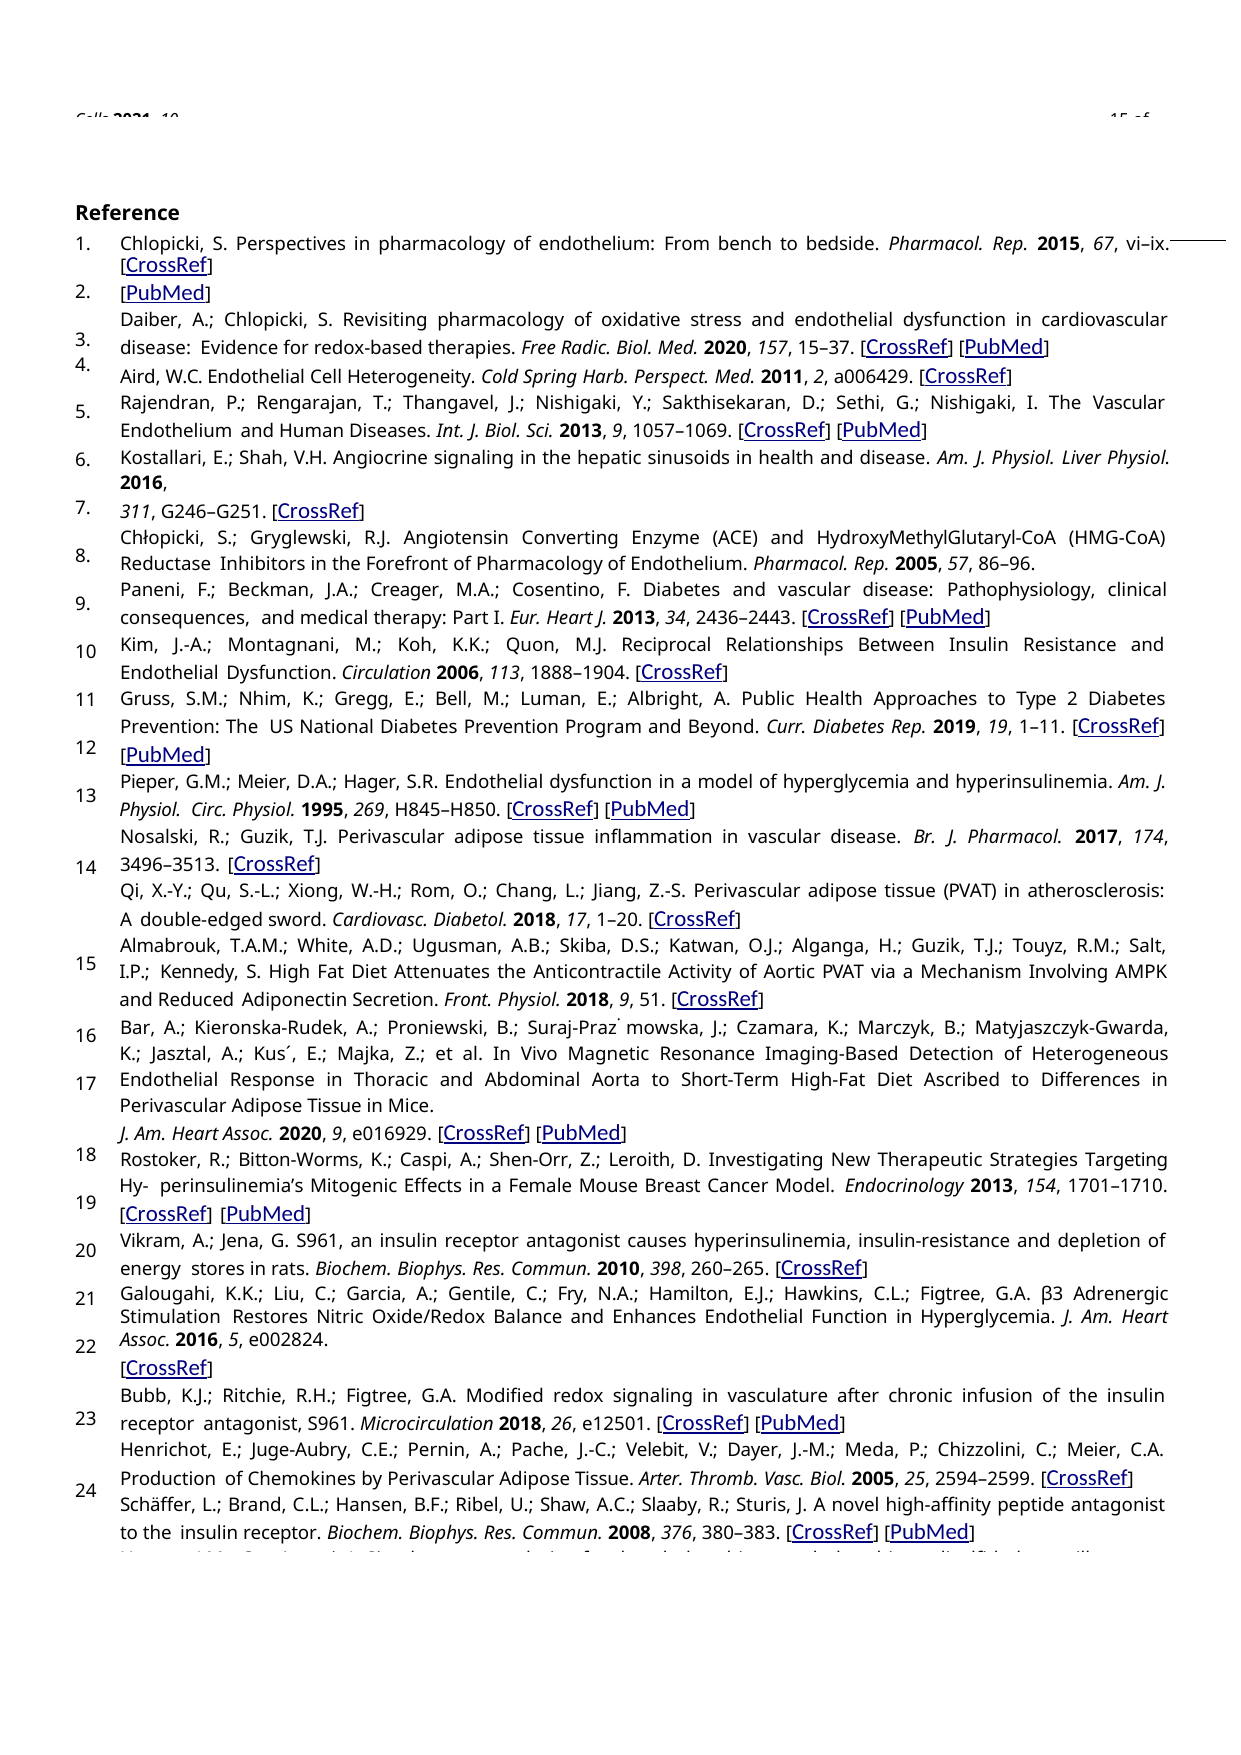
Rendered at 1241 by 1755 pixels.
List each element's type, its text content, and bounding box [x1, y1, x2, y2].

text Rajendran, P.; Rengarajan, T.; Thangavel, J.; Nishigaki, Y.; Sakthisekaran, D.; Sethi, G.; Nishigaki, I. The Vascular Endothelium and Human Diseases. Int. J. Biol. Sci. 2013, 9, 1057–1069. [CrossRef] [PubMed] [120, 389, 1165, 443]
text Pieper, G.M.; Meier, D.A.; Hager, S.R. Endothelial dysfunction in a model of hyperglycemia and hyperinsulinemia. Am. J. Physiol. Circ. Physiol. 1995, 269, H845–H850. [CrossRef] [PubMed] [119, 768, 1168, 823]
text 13. [75, 785, 100, 808]
text 11. [75, 689, 100, 712]
text Daiber, A.; Chlopicki, S. Revisiting pharmacology of oxidative stress and endothelial dysfunction in cardiovascular disease: Evidence for redox-based therapies. Free Radic. Biol. Med. 2020, 157, 15–37. [CrossRef] [PubMed] [120, 306, 1168, 360]
text 1. [75, 233, 91, 255]
text Paneni, F.; Beckman, J.A.; Creager, M.A.; Cosentino, F. Diabetes and vascular disease: Pathophysiology, clinical consequences, and medical therapy: Part I. Eur. Heart J. 2013, 34, 2436–2443. [CrossRef] [PubMed] [120, 576, 1168, 630]
text Qi, X.-Y.; Qu, S.-L.; Xiong, W.-H.; Rom, O.; Chang, L.; Jiang, Z.-S. Perivascular adipose tissue (PVAT) in atherosclerosis: A double-edged sword. Cardiovasc. Diabetol. 2018, 17, 1–20. [CrossRef] [120, 878, 1166, 932]
text 3. [75, 329, 91, 351]
text [PubMed] [120, 278, 1170, 306]
text Cells 2021, 10, 1448 [74, 109, 213, 130]
text 10. [75, 641, 100, 664]
text 23. [75, 1408, 100, 1431]
text 6. [75, 449, 91, 471]
text 24. [75, 1480, 100, 1503]
text Galougahi, K.K.; Liu, C.; Garcia, A.; Gentile, C.; Fry, N.A.; Hamilton, E.J.; Hawkins, C.L.; Figtree, G.A. β3 Adrenergic Stimulation Restores Nitric Oxide/Redox Balance and Enhances Endothelial Function in Hyperglycemia. J. Am. Heart Assoc. 2016, 5, e002824. [120, 1282, 1169, 1352]
text 4. [75, 352, 91, 376]
text Gruss, S.M.; Nhim, K.; Gregg, E.; Bell, M.; Luman, E.; Albright, A. Public Health Approaches to Type 2 Diabetes Prevention: The US National Diabetes Prevention Program and Beyond. Curr. Diabetes Rep. 2019, 19, 1–11. [CrossRef] [PubMed] [120, 685, 1165, 768]
text 5. [75, 401, 91, 423]
text Kim, J.-A.; Montagnani, M.; Koh, K.K.; Quon, M.J. Reciprocal Relationships Between Insulin Resistance and Endothelial Dysfunction. Circulation 2006, 113, 1888–1904. [CrossRef] [120, 631, 1165, 685]
text 17. [75, 1072, 100, 1095]
text 16. [75, 1024, 100, 1047]
text 21. [75, 1288, 100, 1311]
text Vikram, A.; Jena, G. S961, an insulin receptor antagonist causes hyperinsulinemia, insulin-resistance and depletion of energy stores in rats. Biochem. Biophys. Res. Commun. 2010, 398, 260–265. [CrossRef] [120, 1227, 1166, 1281]
text Hempe, J.M.; Ory-Ascani, J. Simultaneous analysis of reduced glutathione and glutathione disulfide by capillary zone elec- trophoresis. Electrophoresis 2014, 35, 967–971. [CrossRef] [PubMed] [120, 1546, 1168, 1551]
text 18. [75, 1144, 100, 1167]
text Kostallari, E.; Shah, V.H. Angiocrine signaling in the hepatic sinusoids in health and disease. Am. J. Physiol. Liver Physiol. 2016, [120, 444, 1170, 495]
text Schäffer, L.; Brand, C.L.; Hansen, B.F.; Ribel, U.; Shaw, A.C.; Slaaby, R.; Sturis, J. A novel high-affinity peptide antagonist to the insulin receptor. Biochem. Biophys. Res. Commun. 2008, 376, 380–383. [CrossRef] [PubMed] [120, 1491, 1165, 1545]
text Aird, W.C. Endothelial Cell Heterogeneity. Cold Spring Harb. Perspect. Med. 2011, 2, a006429. [CrossRef] [120, 361, 1170, 389]
text References [75, 202, 181, 227]
text 15. [75, 953, 100, 976]
text Almabrouk, T.A.M.; White, A.D.; Ugusman, A.B.; Skiba, D.S.; Katwan, O.J.; Alganga, H.; Guzik, T.J.; Touyz, R.M.; Salt, I.P.; Kennedy, S. High Fat Diet Attenuates the Anticontractile Activity of Aortic PVAT via a Mechanism Involving AMPK and Reduced Adiponectin Secretion. Front. Physiol. 2018, 9, 51. [CrossRef] [119, 932, 1168, 1012]
text Bar, A.; Kieronska-Rudek, A.; Proniewski, B.; Suraj-Praz˙ mowska, J.; Czamara, K.; Marczyk, B.; Matyjaszczyk-Gwarda, K.; Jasztal, A.; Kus´, E.; Majka, Z.; et al. In Vivo Magnetic Resonance Imaging-Based Detection of Heterogeneous Endothelial Response in Thoracic and Abdominal Aorta to Short-Term High-Fat Diet Ascribed to Differences in Perivascular Adipose Tissue in Mice. [119, 1013, 1169, 1118]
text 14. [75, 857, 100, 880]
text 9. [75, 593, 91, 615]
text 311, G246–G251. [CrossRef] [120, 496, 1170, 524]
text Henrichot, E.; Juge-Aubry, C.E.; Pernin, A.; Pache, J.-C.; Velebit, V.; Dayer, J.-M.; Meda, P.; Chizzolini, C.; Meier, C.A. Production of Chemokines by Perivascular Adipose Tissue. Arter. Thromb. Vasc. Biol. 2005, 25, 2594–2599. [CrossRef] [120, 1437, 1165, 1491]
text [CrossRef] [120, 1353, 1170, 1381]
text 7. [75, 497, 91, 519]
text 22. [75, 1336, 100, 1359]
text 20. [75, 1240, 100, 1263]
text 2. [75, 281, 91, 303]
text 12. [75, 737, 100, 760]
text 15 of 17 [1109, 109, 1168, 130]
text 19. [75, 1192, 100, 1215]
text J. Am. Heart Assoc. 2020, 9, e016929. [CrossRef] [PubMed] [120, 1118, 1170, 1146]
text Chlopicki, S. Perspectives in pharmacology of endothelium: From bench to bedside. Pharmacol. Rep. 2015, 67, vi–ix. [CrossRef] [120, 233, 1170, 277]
text Bubb, K.J.; Ritchie, R.H.; Figtree, G.A. Modified redox signaling in vasculature after chronic infusion of the insulin receptor antagonist, S961. Microcirculation 2018, 26, e12501. [CrossRef] [PubMed] [120, 1382, 1166, 1436]
text Chłopicki, S.; Gryglewski, R.J. Angiotensin Converting Enzyme (ACE) and HydroxyMethylGlutaryl-CoA (HMG-CoA) Reductase Inhibitors in the Forefront of Pharmacology of Endothelium. Pharmacol. Rep. 2005, 57, 86–96. [120, 524, 1165, 576]
text Nosalski, R.; Guzik, T.J. Perivascular adipose tissue inflammation in vascular disease. Br. J. Pharmacol. 2017, 174, 3496–3513. [CrossRef] [120, 823, 1169, 877]
text Rostoker, R.; Bitton-Worms, K.; Caspi, A.; Shen-Orr, Z.; Leroith, D. Investigating New Therapeutic Strategies Targeting Hy- perinsulinemia’s Mitogenic Effects in a Female Mouse Breast Cancer Model. Endocrinology 2013, 154, 1701–1710. [CrossRef] [PubMed] [119, 1147, 1168, 1227]
text 8. [75, 545, 91, 567]
